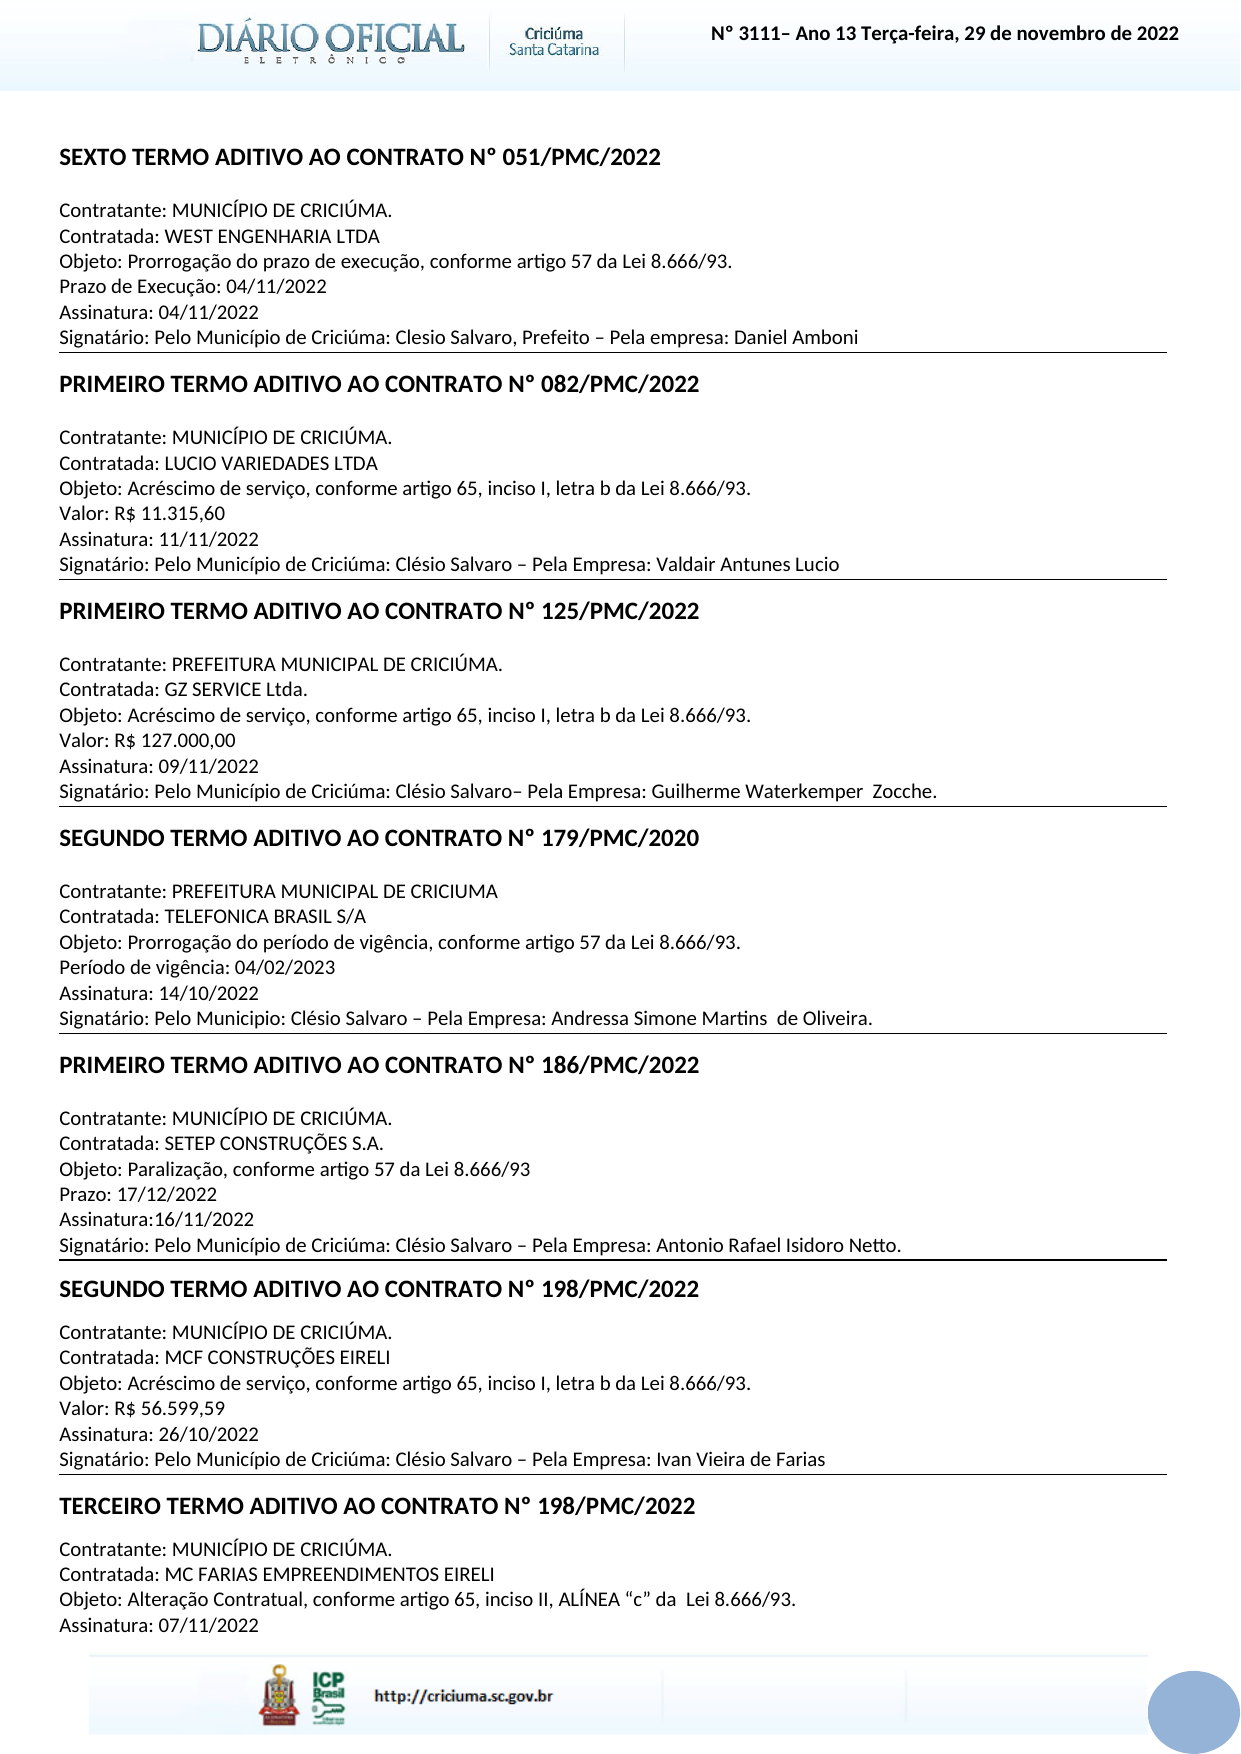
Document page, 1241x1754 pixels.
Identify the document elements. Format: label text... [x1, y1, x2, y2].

text PRIMEIRO TERMO ADITIVO AO CONTRATO Nº 125/PMC/2022 [59, 595, 1167, 626]
text Signatário: Pelo Município de Criciúma: Clesio Salvaro, Prefeito – Pela empresa: Daniel Amboni [59, 324, 1167, 352]
text Contratada: WEST ENGENHARIA LTDA [59, 223, 1167, 248]
text Signatário: Pelo Município de Criciúma: Clésio Salvaro – Pela Empresa: Valdair Antunes Lucio [59, 551, 1167, 579]
text Período de vigência: 04/02/2023 [59, 954, 1167, 980]
text Assinatura: 09/11/2022 [59, 753, 1167, 778]
text Contratada: GZ SERVICE Ltda. [59, 677, 1167, 702]
text Contratada: MCF CONSTRUÇÕES EIRELI [59, 1344, 1167, 1370]
text SEGUNDO TERMO ADITIVO AO CONTRATO Nº 179/PMC/2020 [59, 822, 1167, 853]
text Objeto: Prorrogação do prazo de execução, conforme artigo 57 da Lei 8.666/93. [59, 248, 1167, 274]
text Assinatura: 07/11/2022 [59, 1612, 1167, 1637]
text Signatário: Pelo Município de Criciúma: Clésio Salvaro– Pela Empresa: Guilherme Waterkemper Zocche. [59, 778, 1167, 806]
text Assinatura: 11/11/2022 [59, 526, 1167, 551]
text Contratante: MUNICÍPIO DE CRICIÚMA. [59, 1319, 1167, 1344]
text Signatário: Pelo Município de Criciúma: Clésio Salvaro – Pela Empresa: Antonio Rafael Isidoro Netto. [59, 1232, 1167, 1259]
text Signatário: Pelo Municipio: Clésio Salvaro – Pela Empresa: Andressa Simone Martins de Oliveira. [59, 1005, 1167, 1033]
text Objeto: Alteração Contratual, conforme artigo 65, inciso II, ALÍNEA “c” da Lei 8.666/93. [59, 1587, 1167, 1612]
text Contratante: PREFEITURA MUNICIPAL DE CRICIUMA [59, 878, 1167, 903]
text SEGUNDO TERMO ADITIVO AO CONTRATO Nº 198/PMC/2022 [59, 1273, 1167, 1304]
text PRIMEIRO TERMO ADITIVO AO CONTRATO Nº 186/PMC/2022 [59, 1049, 1167, 1079]
text Contratada: SETEP CONSTRUÇÕES S.A. [59, 1130, 1167, 1156]
text Assinatura: 14/10/2022 [59, 980, 1167, 1005]
text Contratante: MUNICÍPIO DE CRICIÚMA. [59, 1105, 1167, 1130]
text Contratante: MUNICÍPIO DE CRICIÚMA. [59, 197, 1167, 223]
text Contratante: MUNICÍPIO DE CRICIÚMA. [59, 1536, 1167, 1561]
text Contratada: MC FARIAS EMPREENDIMENTOS EIRELI [59, 1561, 1167, 1587]
text SEXTO TERMO ADITIVO AO CONTRATO Nº 051/PMC/2022 [59, 141, 1167, 172]
text Objeto: Acréscimo de serviço, conforme artigo 65, inciso I, letra b da Lei 8.666/93. [59, 702, 1167, 727]
text Contratante: PREFEITURA MUNICIPAL DE CRICIÚMA. [59, 651, 1167, 677]
text Assinatura: 04/11/2022 [59, 299, 1167, 324]
text Objeto: Prorrogação do período de vigência, conforme artigo 57 da Lei 8.666/93. [59, 929, 1167, 954]
text Contratante: MUNICÍPIO DE CRICIÚMA. [59, 424, 1167, 450]
text Contratada: LUCIO VARIEDADES LTDA [59, 450, 1167, 475]
text Objeto: Acréscimo de serviço, conforme artigo 65, inciso I, letra b da Lei 8.666/93. [59, 1370, 1167, 1395]
text Assinatura: 26/10/2022 [59, 1421, 1167, 1446]
text Contratada: TELEFONICA BRASIL S/A [59, 903, 1167, 929]
text Objeto: Paralização, conforme artigo 57 da Lei 8.666/93 [59, 1156, 1167, 1181]
text Signatário: Pelo Município de Criciúma: Clésio Salvaro – Pela Empresa: Ivan Vieira de Farias [59, 1446, 1167, 1474]
text Assinatura:16/11/2022 [59, 1207, 1167, 1232]
text Valor: R$ 127.000,00 [59, 727, 1167, 753]
text Prazo: 17/12/2022 [59, 1181, 1167, 1207]
text PRIMEIRO TERMO ADITIVO AO CONTRATO Nº 082/PMC/2022 [59, 368, 1167, 399]
text TERCEIRO TERMO ADITIVO AO CONTRATO Nº 198/PMC/2022 [59, 1490, 1167, 1521]
text Prazo de Execução: 04/11/2022 [59, 274, 1167, 299]
text Objeto: Acréscimo de serviço, conforme artigo 65, inciso I, letra b da Lei 8.666/93. [59, 475, 1167, 501]
text Valor: R$ 56.599,59 [59, 1395, 1167, 1421]
text Valor: R$ 11.315,60 [59, 501, 1167, 526]
